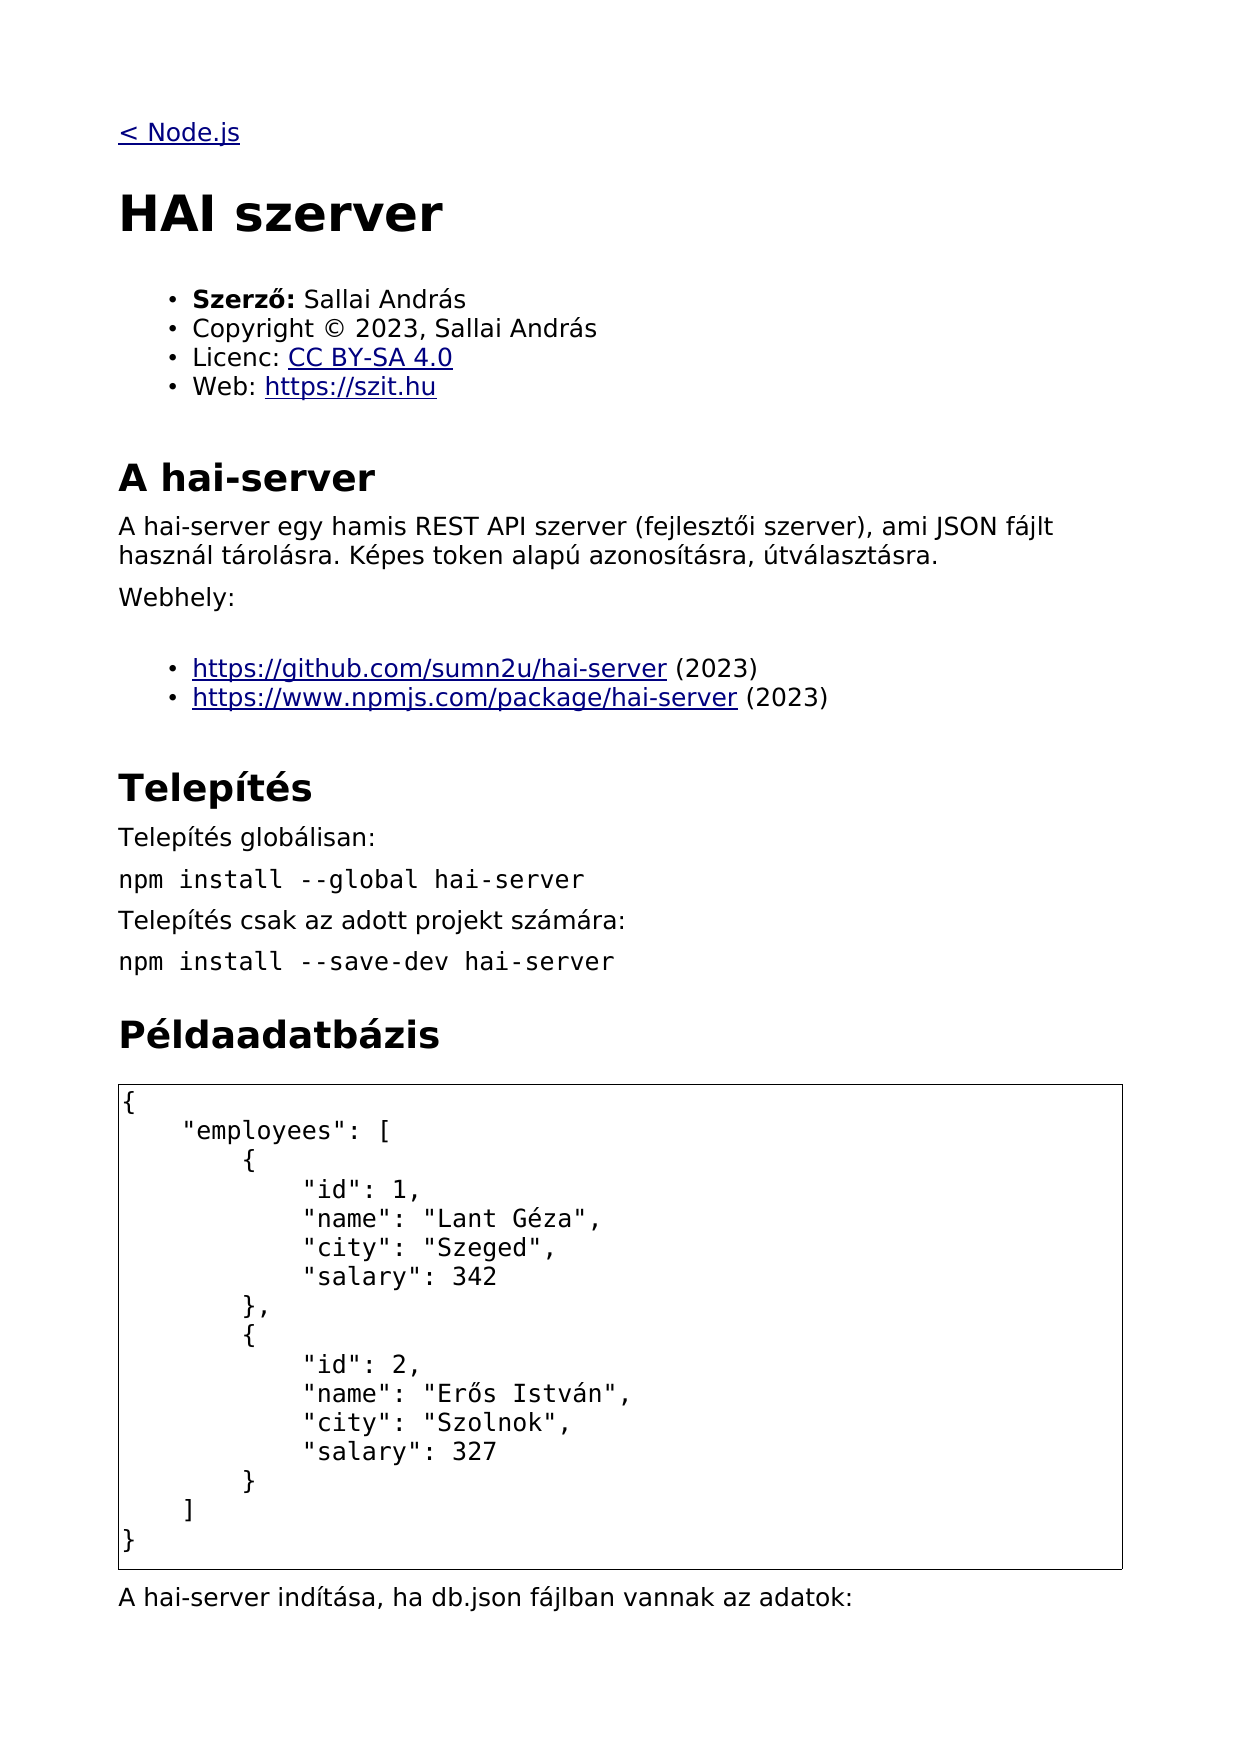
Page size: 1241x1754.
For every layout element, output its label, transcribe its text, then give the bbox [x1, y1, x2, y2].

text npm install --save-dev hai-server [118, 947, 1122, 977]
list Copyright © 2023, Sallai András [177, 314, 1122, 343]
subtitle HAI szerver [118, 185, 1122, 243]
subtitle Példaadatbázis [118, 1013, 1122, 1057]
text Telepítés csak az adott projekt számára: [118, 906, 1122, 935]
subtitle Telepítés [118, 767, 1122, 811]
text npm install --global hai-server [118, 865, 1122, 894]
text A hai-server indítása, ha db.json fájlban vannak az adatok: [118, 1584, 1122, 1613]
text < Node.js [118, 118, 1122, 147]
list Licenc: CC BY-SA 4.0 [177, 343, 1122, 372]
list Web: https://szit.hu [177, 372, 1122, 402]
list https://github.com/sumn2u/hai-server (2023) [177, 654, 1122, 683]
text A hai-server egy hamis REST API szerver (fejlesztői szerver), ami JSON fájlt használ tárolásra. Képes token alapú azonosításra, útválasztásra. [118, 512, 1122, 571]
list Szerző: Sallai András [177, 285, 1122, 314]
table_header { "employees": [ { "id": 1, "name": "Lant Géza", "city": "Szeged", "salary": 342 }, { "id": 2, "name": "Erős István", "city": "Szolnok", "salary": 327 } ] } [119, 1085, 1122, 1569]
subtitle A hai-server [118, 456, 1122, 500]
list https://www.npmjs.com/package/hai-server (2023) [177, 683, 1122, 713]
text Webhely: [118, 583, 1122, 612]
text Telepítés globálisan: [118, 823, 1122, 852]
